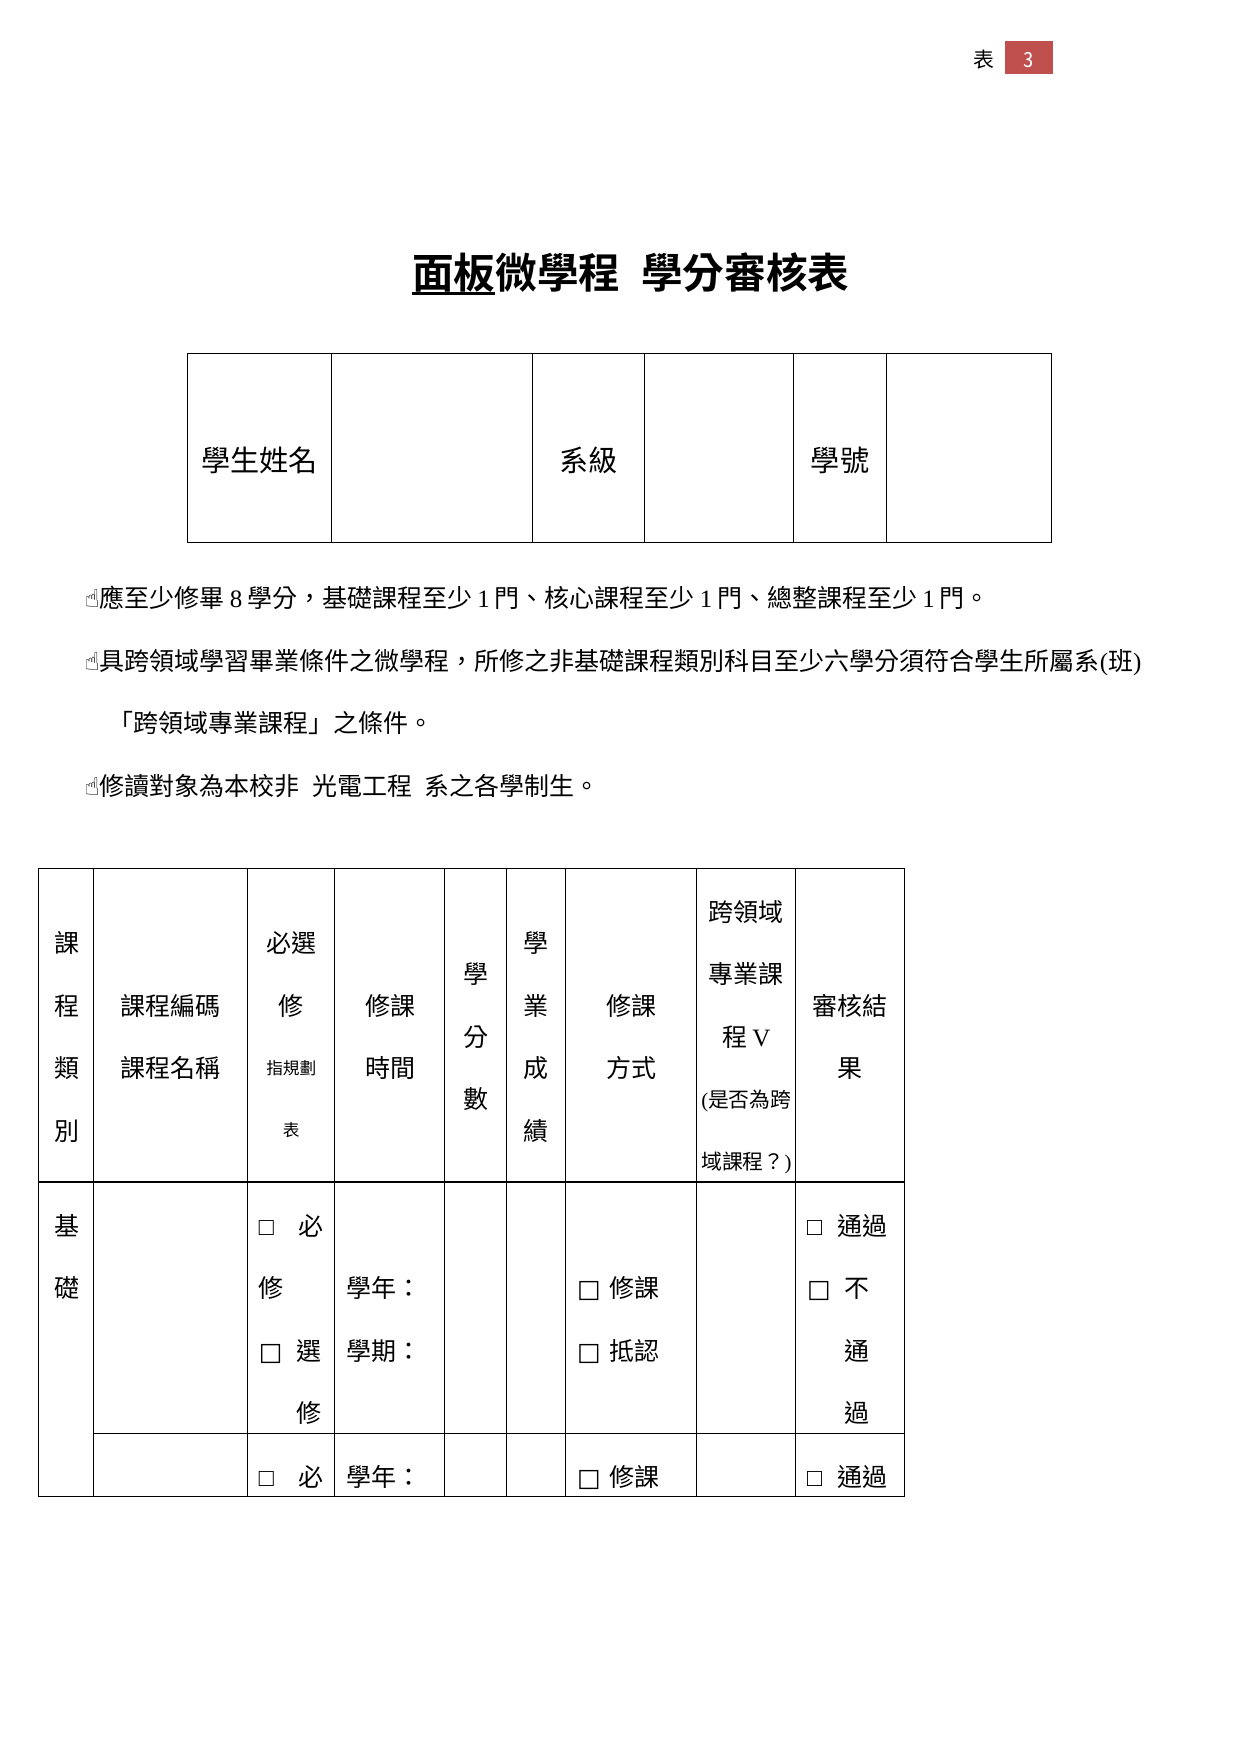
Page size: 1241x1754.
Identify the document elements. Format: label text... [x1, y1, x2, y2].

table_cell [697, 1183, 795, 1432]
table_header [887, 354, 1051, 542]
text 面板微學程 學分審核表 [187, 240, 1053, 301]
text 具跨領域學習畢業條件之微學程，所修之非基礎課程類別科目至少六學分須符合學生所屬系(班)「跨領域專業課程」之條件。 [84, 618, 1177, 743]
text 應至少修畢8學分，基礎課程至少1門、核心課程至少1門、總整課程至少1門。 [84, 555, 1177, 618]
table_cell [697, 1434, 795, 1496]
table_header 必選修 指規劃表 [248, 869, 334, 1181]
table_header 修課 方式 [566, 869, 696, 1181]
table_header 課程編碼 課程名稱 [94, 869, 247, 1181]
table_header 課程類別 [39, 869, 93, 1181]
table_cell [507, 1183, 565, 1432]
table_header 修課 時間 [335, 869, 444, 1181]
table_cell □ 通過 不通過 [796, 1434, 904, 1496]
table_header 學生姓名 [188, 354, 331, 542]
table_cell 基礎 [39, 1183, 93, 1496]
table_cell □ 必修 選修 [248, 1434, 334, 1496]
table_header 學號 [794, 354, 886, 542]
table_cell [94, 1434, 247, 1496]
table_cell [445, 1434, 506, 1496]
table_header 學分數 [445, 869, 506, 1181]
table_cell [445, 1183, 506, 1432]
table_header 跨領域專業課程V (是否為跨域課程？) [697, 869, 795, 1181]
table_cell [94, 1183, 247, 1432]
table_header 學業 成績 [507, 869, 565, 1181]
table_header [332, 354, 532, 542]
table_cell □ 通過 不通過 [796, 1183, 904, 1432]
table_header 審核結果 [796, 869, 904, 1181]
table_cell [507, 1434, 565, 1496]
table_cell 修課 抵認 [566, 1434, 696, 1496]
table_header 系級 [533, 354, 644, 542]
table_cell 修課 抵認 [566, 1183, 696, 1432]
table_cell □ 必修 選修 [248, 1183, 334, 1432]
table_cell 學年： [335, 1434, 444, 1496]
table_cell 學年： 學期： [335, 1183, 444, 1432]
text 修讀對象為本校非 光電工程 系之各學制生。 [84, 743, 1177, 805]
table_header [645, 354, 793, 542]
